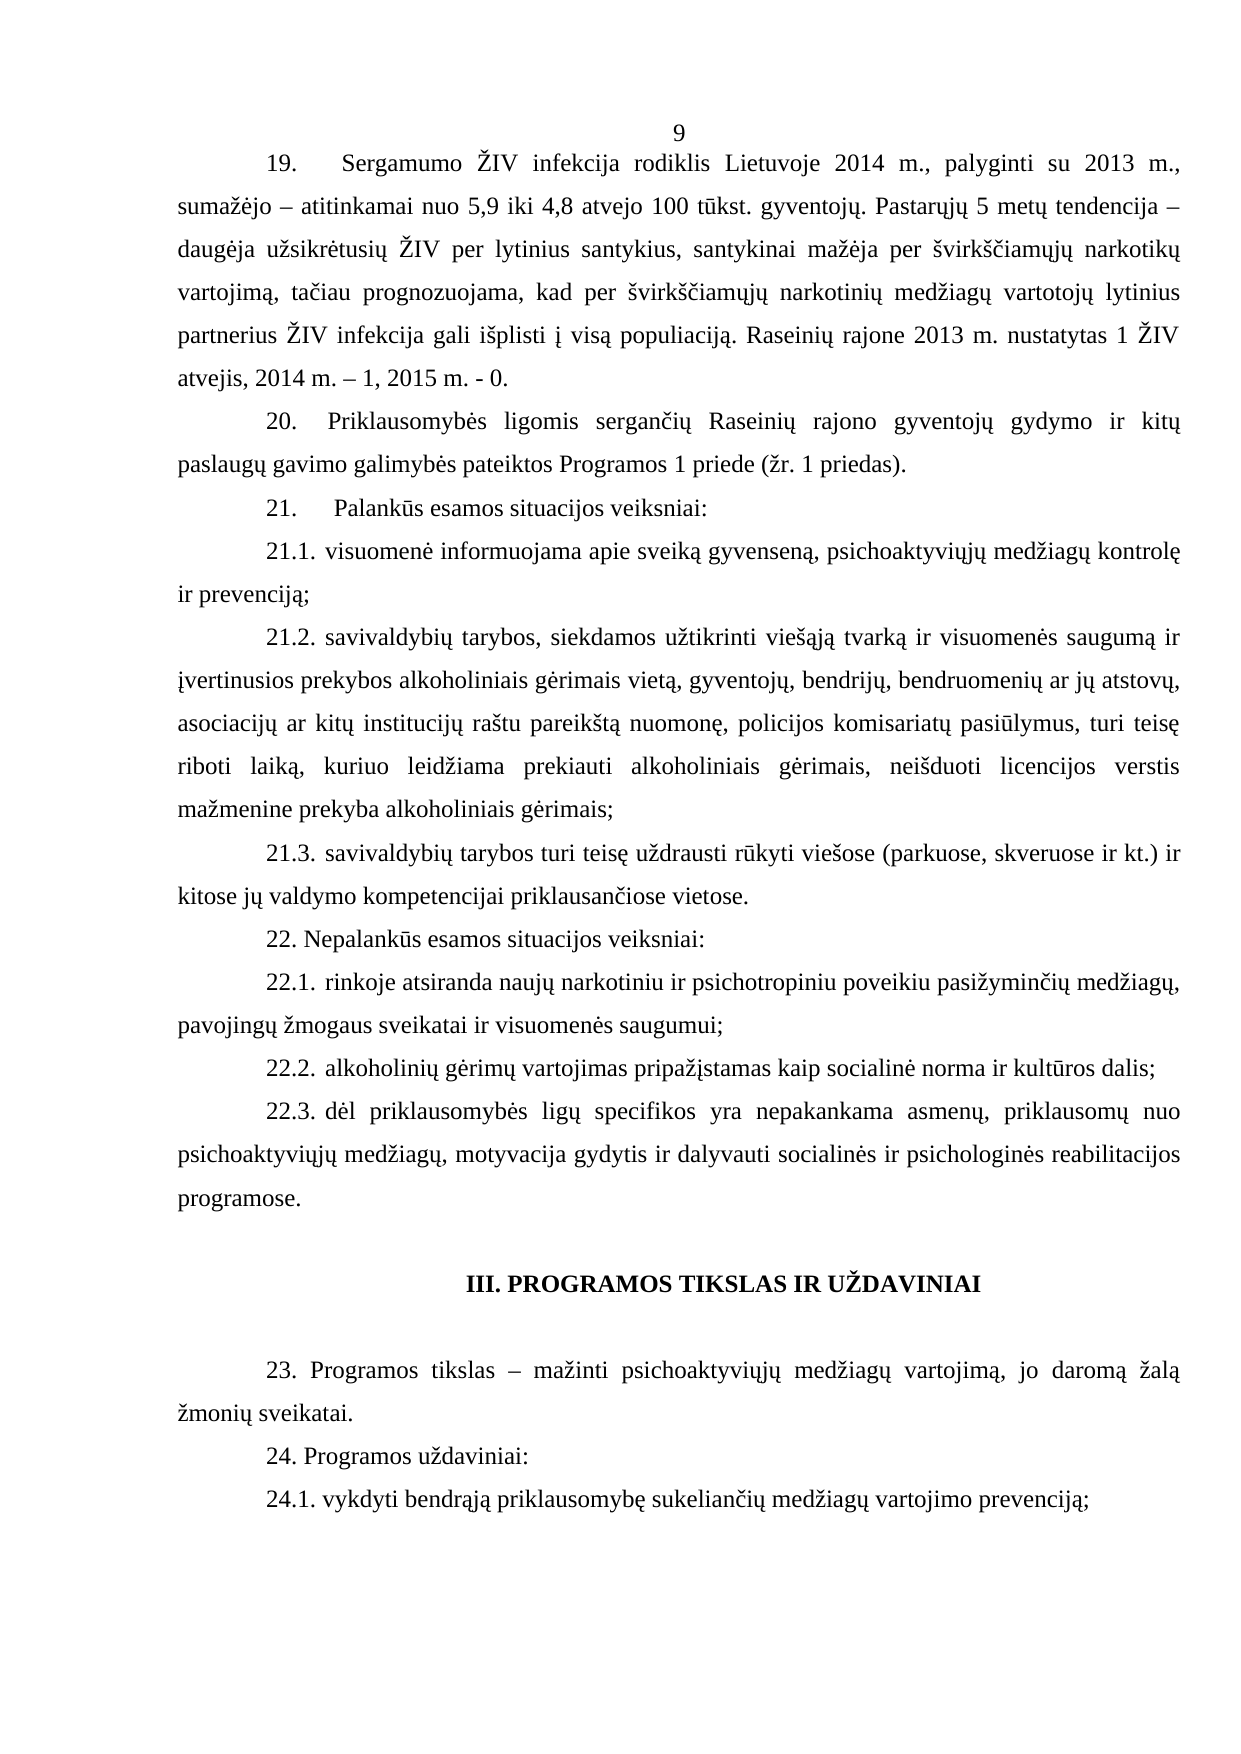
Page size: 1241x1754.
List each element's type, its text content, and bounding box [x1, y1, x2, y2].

text 22.1. rinkoje atsiranda naujų narkotiniu ir psichotropiniu poveikiu pasižyminčių medžiagų, pavojingų žmogaus sveikatai ir visuomenės saugumui; [177, 967, 1181, 1039]
text 20. Priklausomybės ligomis sergančių Raseinių rajono gyventojų gydymo ir kitų paslaugų gavimo galimybės pateiktos Programos 1 priede (žr. 1 priedas). [177, 406, 1181, 478]
text 19. Sergamumo ŽIV infekcija rodiklis Lietuvoje 2014 m., palyginti su 2013 m., sumažėjo – atitinkamai nuo 5,9 iki 4,8 atvejo 100 tūkst. gyventojų. Pastarųjų 5 metų tendencija – daugėja užsikrėtusių ŽIV per lytinius santykius, santykinai mažėja per švirkščiamųjų narkotikų vartojimą, tačiau prognozuojama, kad per švirkščiamųjų narkotinių medžiagų vartotojų lytinius partnerius ŽIV infekcija gali išplisti į visą populiaciją. Raseinių rajone 2013 m. nustatytas 1 ŽIV atvejis, 2014 m. – 1, 2015 m. - 0. [177, 148, 1181, 392]
text 24.1. vykdyti bendrąją priklausomybę sukeliančių medžiagų vartojimo prevenciją; [177, 1484, 1181, 1513]
text 23. Programos tikslas – mažinti psichoaktyviųjų medžiagų vartojimą, jo daromą žalą žmonių sveikatai. [177, 1355, 1181, 1427]
text 22.3. dėl priklausomybės ligų specifikos yra nepakankama asmenų, priklausomų nuo psichoaktyviųjų medžiagų, motyvacija gydytis ir dalyvauti socialinės ir psichologinės reabilitacijos programose. [177, 1096, 1181, 1211]
text 21.3. savivaldybių tarybos turi teisę uždrausti rūkyti viešose (parkuose, skveruose ir kt.) ir kitose jų valdymo kompetencijai priklausančiose vietose. [177, 838, 1181, 909]
text 21.2. savivaldybių tarybos, siekdamos užtikrinti viešąją tvarką ir visuomenės saugumą ir įvertinusios prekybos alkoholiniais gėrimais vietą, gyventojų, bendrijų, bendruomenių ar jų atstovų, asociacijų ar kitų institucijų raštu pareikštą nuomonę, policijos komisariatų pasiūlymus, turi teisę riboti laiką, kuriuo leidžiama prekiauti alkoholiniais gėrimais, neišduoti licencijos verstis mažmenine prekyba alkoholiniais gėrimais; [177, 622, 1181, 823]
text 22.2. alkoholinių gėrimų vartojimas pripažįstamas kaip socialinė norma ir kultūros dalis; [177, 1053, 1181, 1082]
text 24. Programos uždaviniai: [177, 1441, 1181, 1470]
text 22. Nepalankūs esamos situacijos veiksniai: [266, 924, 1181, 953]
text 21.1. visuomenė informuojama apie sveiką gyvenseną, psichoaktyviųjų medžiagų kontrolę ir prevenciją; [177, 536, 1181, 608]
text III. PROGRAMOS TIKSLAS IR UŽDAVINIAI [266, 1269, 1181, 1298]
text 21. Palankūs esamos situacijos veiksniai: [177, 493, 1181, 521]
